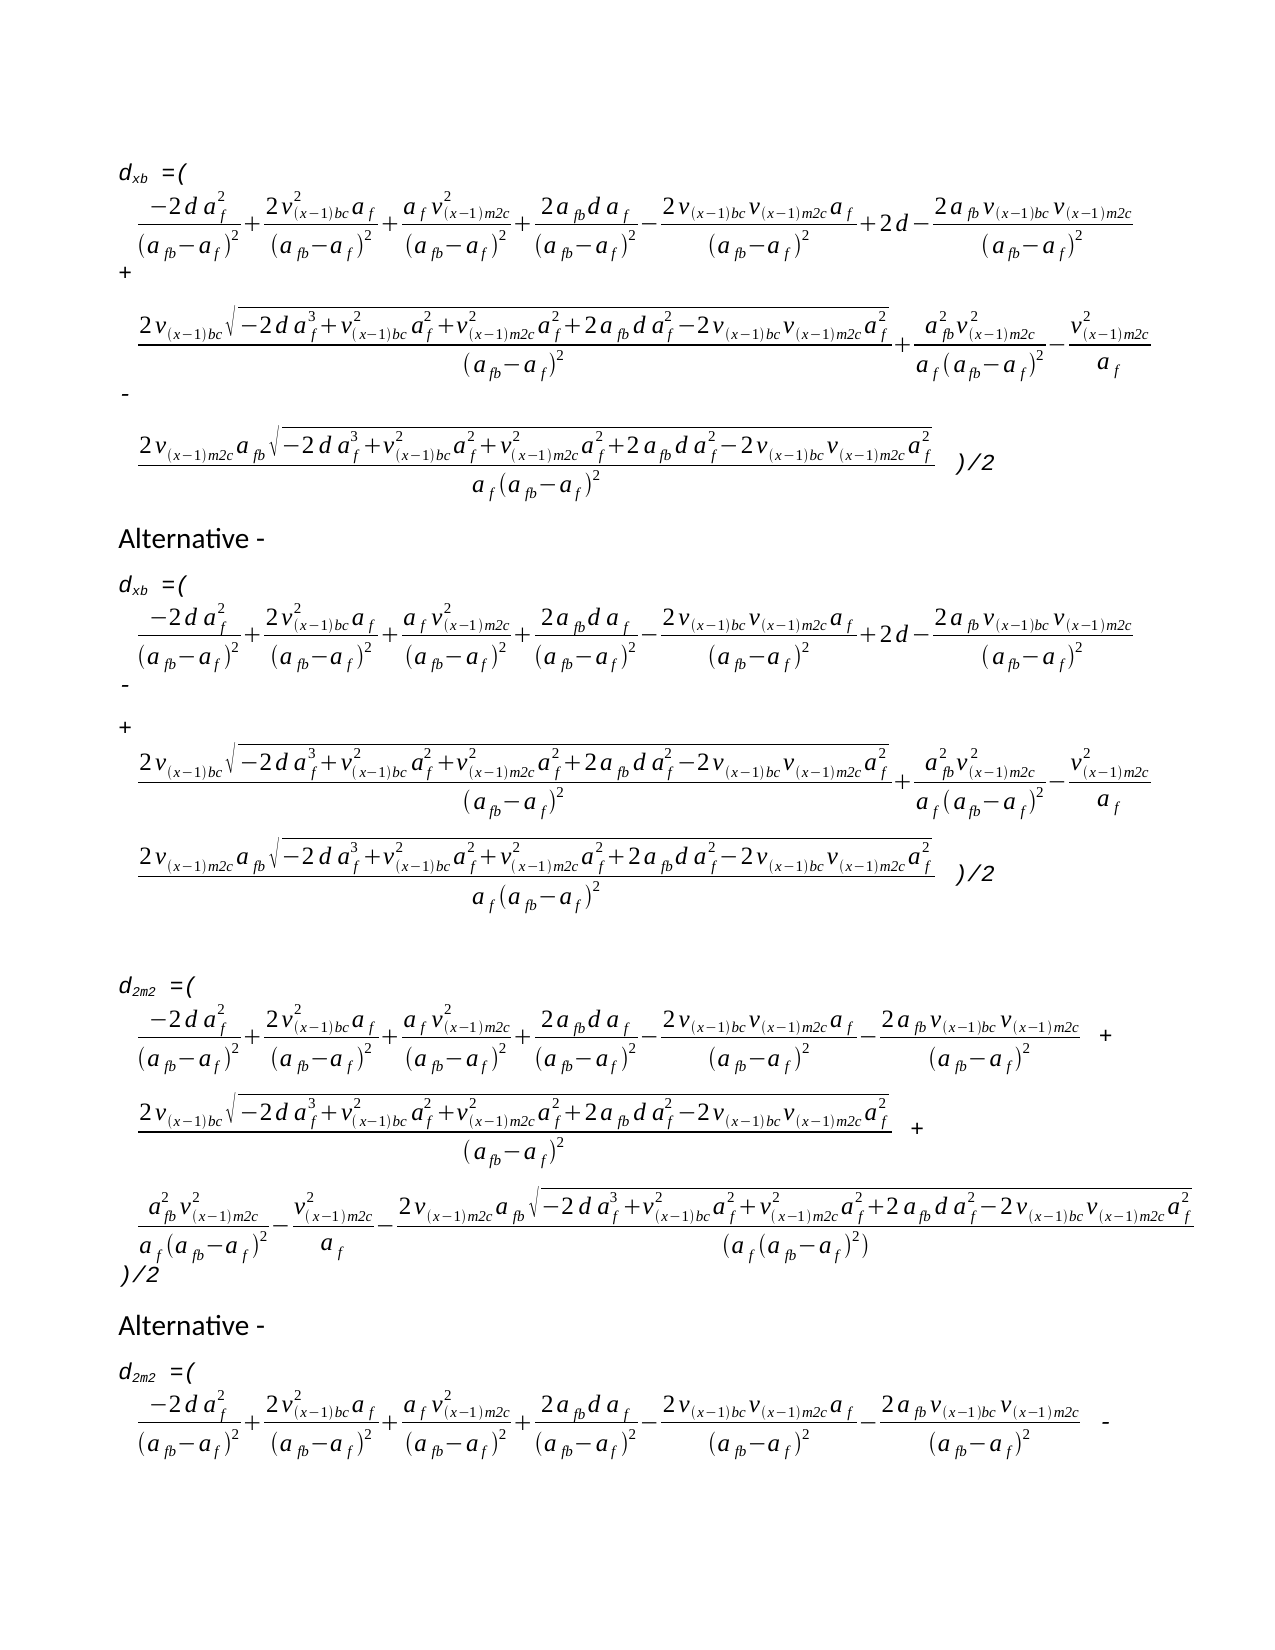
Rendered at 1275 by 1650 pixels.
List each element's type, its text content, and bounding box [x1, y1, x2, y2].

text )/2 [118, 426, 1157, 502]
text dxb =(+ [118, 162, 1157, 288]
text + [118, 717, 1157, 819]
text d2m2 =(+ [118, 975, 1157, 1075]
text + [118, 1092, 1157, 1169]
text )/2 [118, 837, 1157, 913]
text - [118, 305, 1157, 408]
text dxb =(- [118, 573, 1157, 699]
text d2m2 =(- [118, 1360, 1157, 1460]
text Alternative - [118, 520, 1157, 555]
text )/2 [118, 1187, 1157, 1289]
text Alternative - [118, 1307, 1157, 1342]
